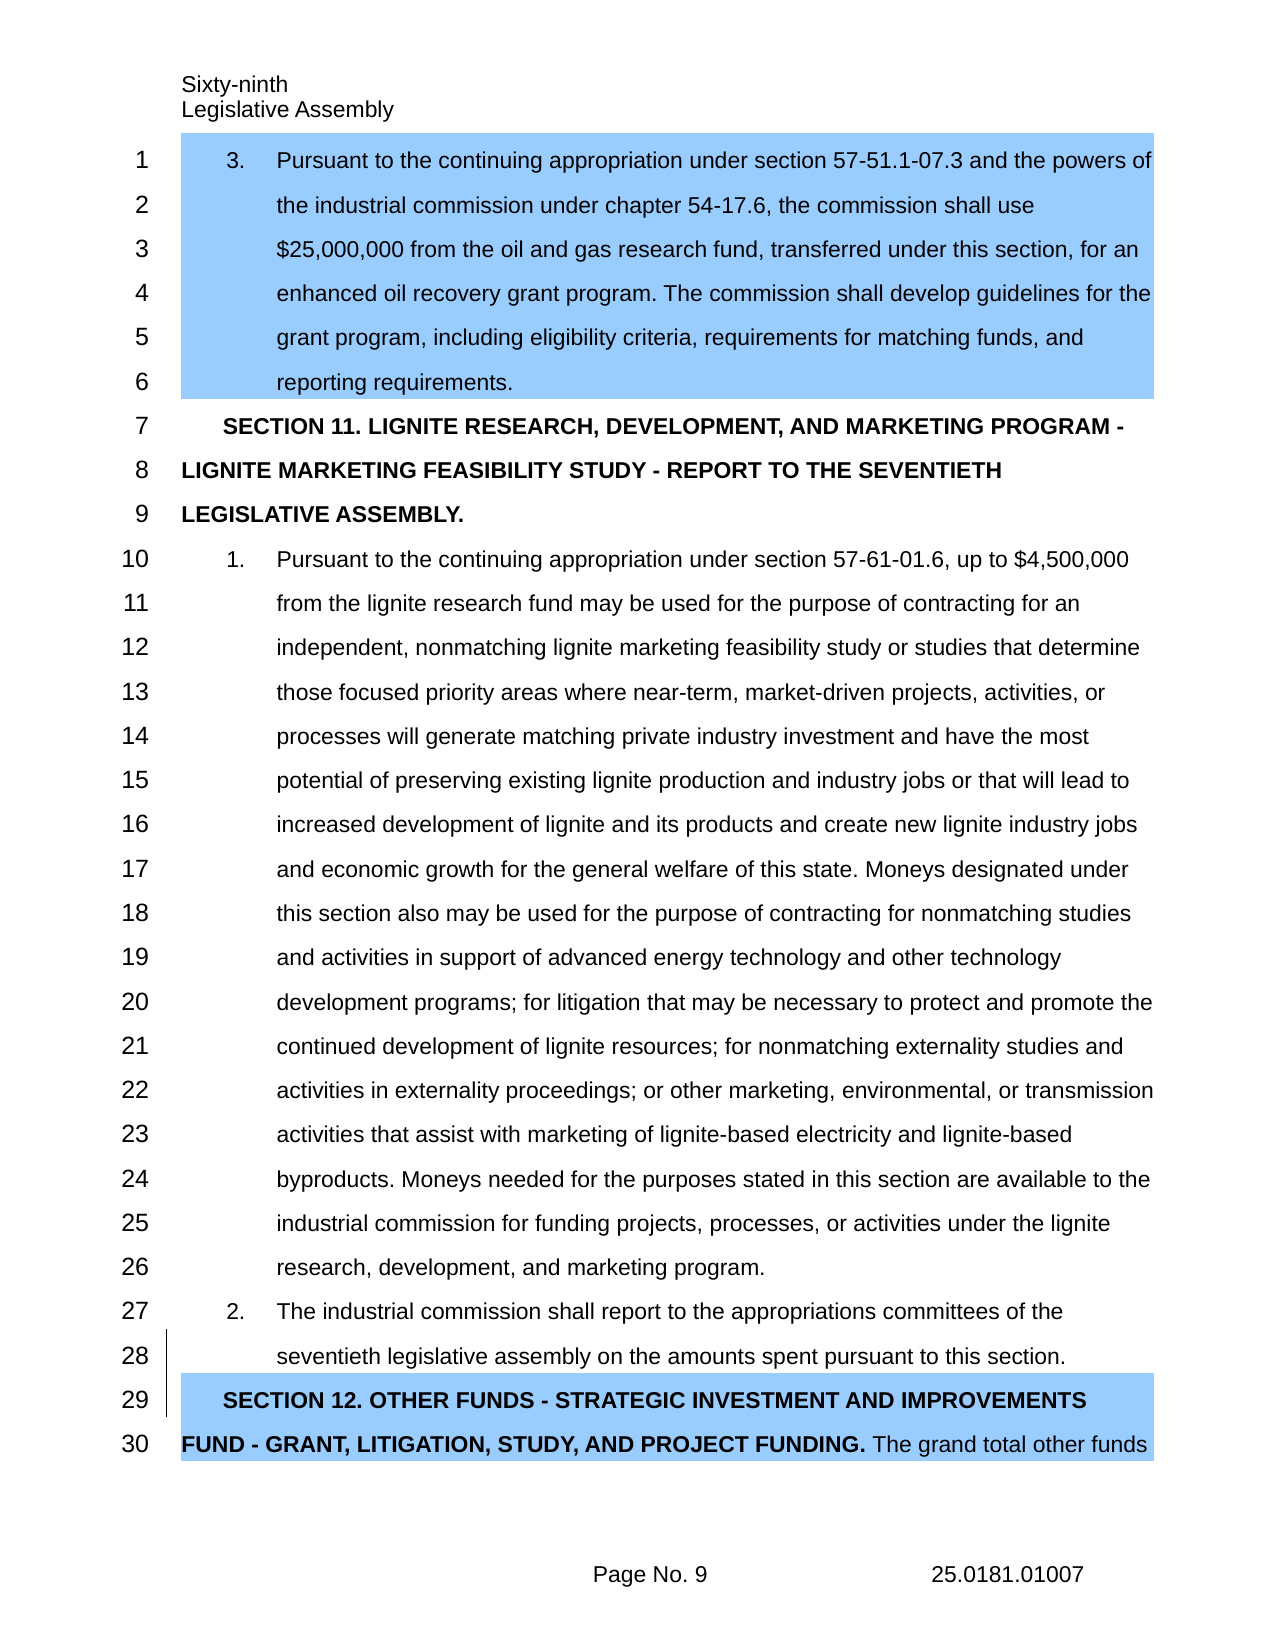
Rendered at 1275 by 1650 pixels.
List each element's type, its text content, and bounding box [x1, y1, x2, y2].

text SECTION 12. OTHER FUNDS - STRATEGIC INVESTMENT AND IMPROVEMENTS FUND - GRANT, LITIGATION, STUDY, AND PROJECT FUNDING. The grand total other funds [181, 1373, 1154, 1461]
text 3. Pursuant to the continuing appropriation under section 57‑51.1‑07.3 and the powers of the industrial commission under chapter 54‑17.6, the commission shall use $25,000,000 from the oil and gas research fund, transferred under this section, for an enhanced oil recovery grant program. The commission shall develop guidelines for the grant program, including eligibility criteria, requirements for matching funds, and reporting requirements. [181, 133, 1154, 399]
text 1. Pursuant to the continuing appropriation under section 57‑61‑01.6, up to $4,500,000 from the lignite research fund may be used for the purpose of contracting for an independent, nonmatching lignite marketing feasibility study or studies that determine those focused priority areas where near-term, market-driven projects, activities, or processes will generate matching private industry investment and have the most potential of preserving existing lignite production and industry jobs or that will lead to increased development of lignite and its products and create new lignite industry jobs and economic growth for the general welfare of this state. Moneys designated under this section also may be used for the purpose of contracting for nonmatching studies and activities in support of advanced energy technology and other technology development programs; for litigation that may be necessary to protect and promote the continued development of lignite resources; for nonmatching externality studies and activities in externality proceedings; or other marketing, environmental, or transmission activities that assist with marketing of lignite-based electricity and lignite-based byproducts. Moneys needed for the purposes stated in this section are available to the industrial commission for funding projects, processes, or activities under the lignite research, development, and marketing program. [181, 532, 1154, 1284]
text 2. The industrial commission shall report to the appropriations committees of the seventieth legislative assembly on the amounts spent pursuant to this section. [181, 1284, 1154, 1373]
text SECTION 11. LIGNITE RESEARCH, DEVELOPMENT, AND MARKETING PROGRAM - LIGNITE MARKETING FEASIBILITY STUDY - REPORT TO THE SEVENTIETH LEGISLATIVE ASSEMBLY. [181, 399, 1154, 532]
